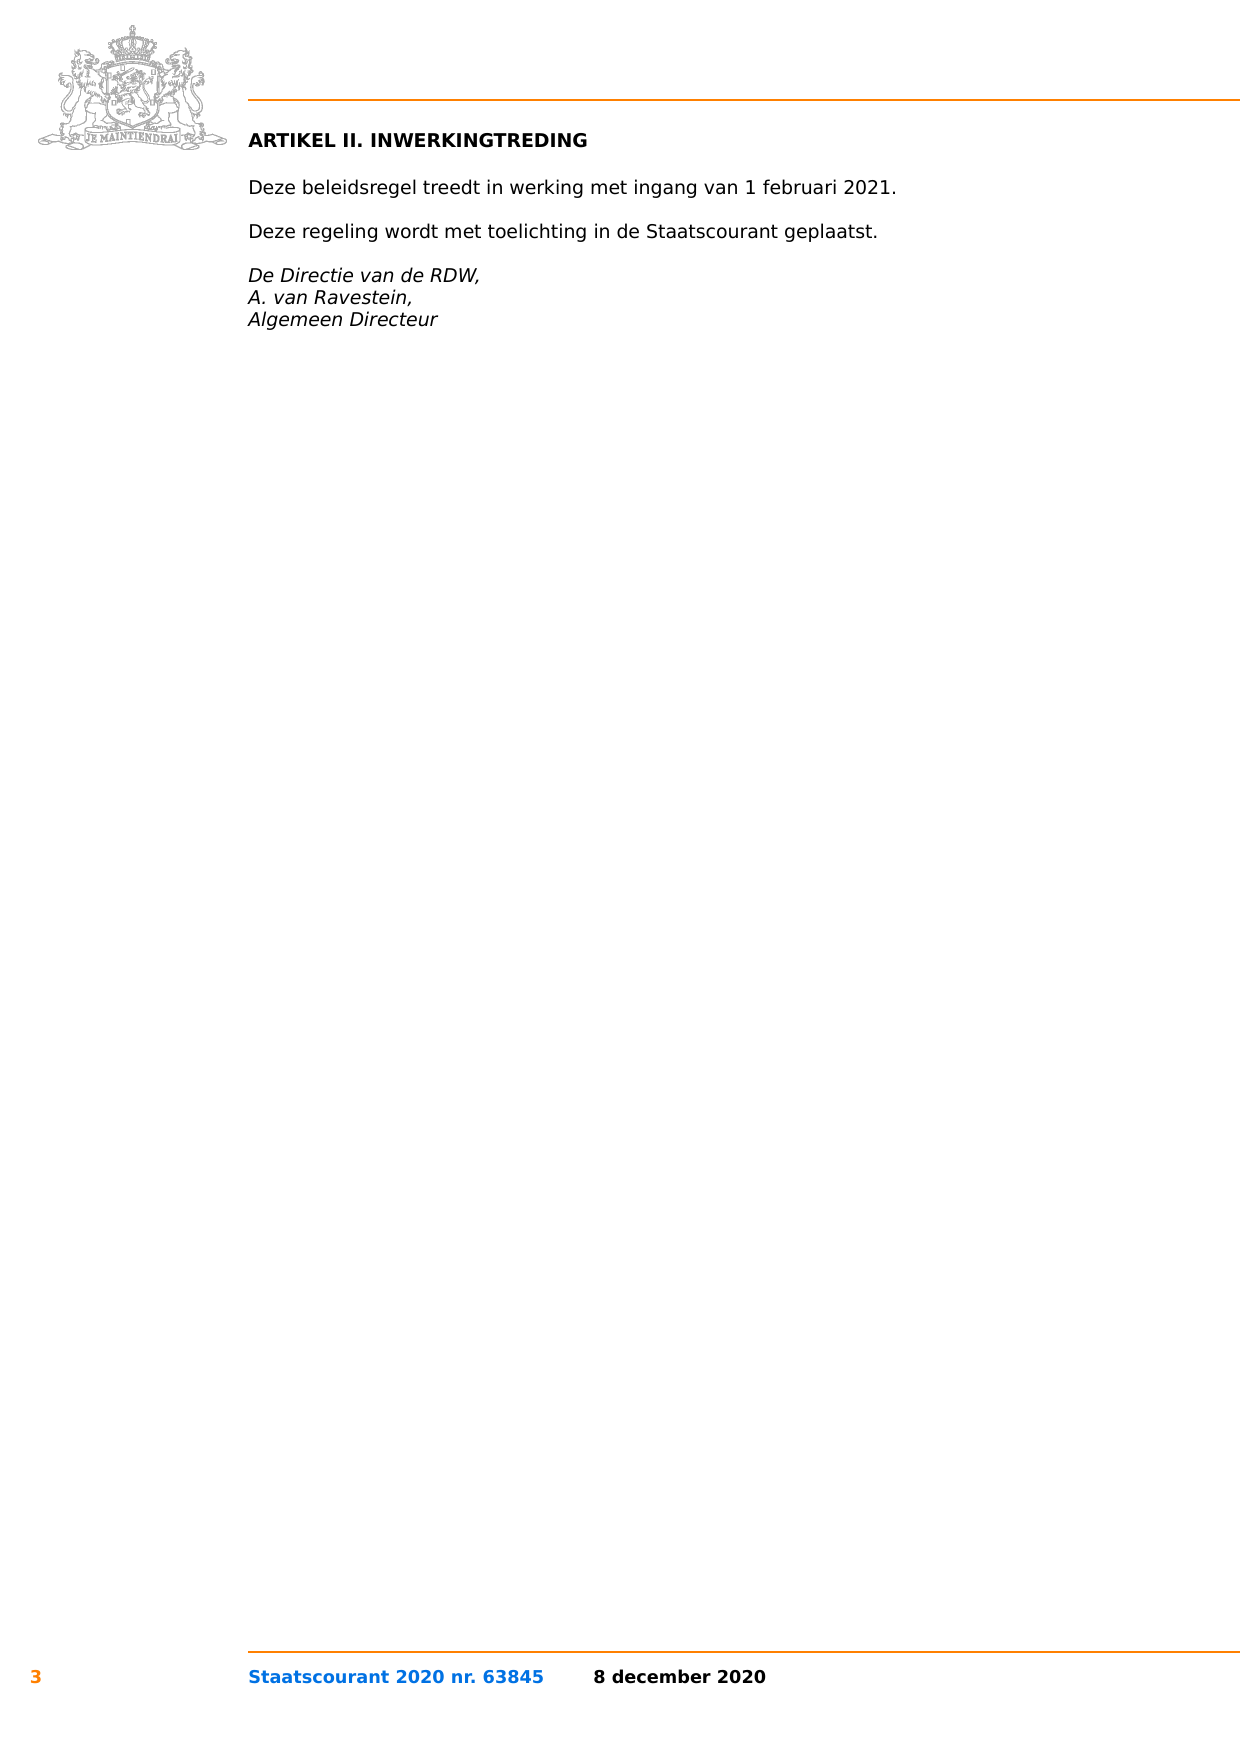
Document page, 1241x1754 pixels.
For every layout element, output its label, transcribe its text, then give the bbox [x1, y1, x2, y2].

text De Directie van de RDW, A. van Ravestein, Algemeen Directeur [248, 264, 1163, 331]
text Deze beleidsregel treedt in werking met ingang van 1 februari 2021. [248, 177, 1163, 199]
subtitle ARTIKEL II. INWERKINGTREDING [248, 130, 1163, 152]
picture [38, 25, 227, 150]
text Deze regeling wordt met toelichting in de Staatscourant geplaatst. [248, 221, 1163, 243]
